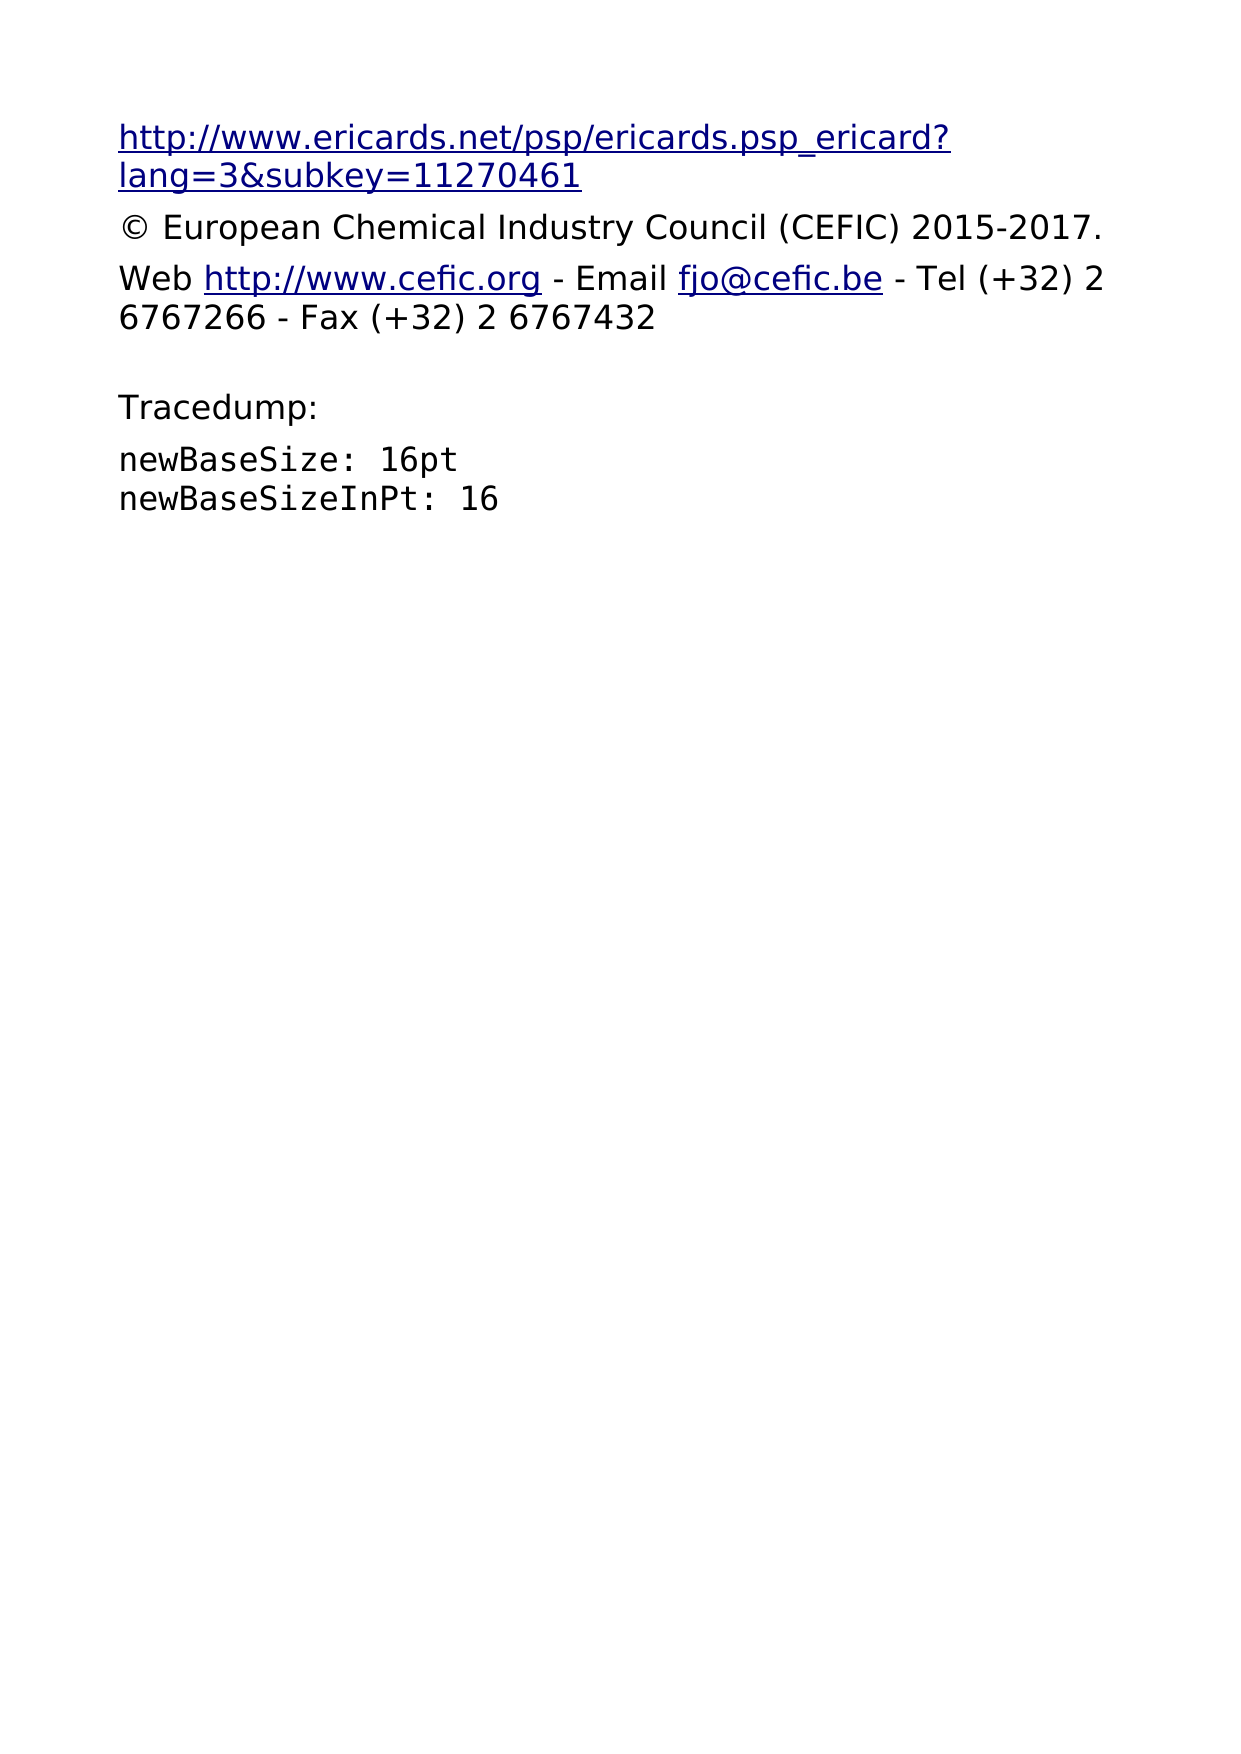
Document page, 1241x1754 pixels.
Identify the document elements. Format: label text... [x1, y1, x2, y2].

text Tracedump: [118, 350, 1122, 428]
text © European Chemical Industry Council (CEFIC) 2015-2017. [118, 208, 1122, 247]
text newBaseSize: 16pt newBaseSizeInPt: 16 [118, 440, 1122, 518]
text http://www.ericards.net/psp/ericards.psp_ericard?lang=3&subkey=11270461 [118, 118, 1122, 196]
text Web http://www.cefic.org - Email fjo@cefic.be - Tel (+32) 2 6767266 - Fax (+32) 2 6767432 [118, 260, 1122, 337]
